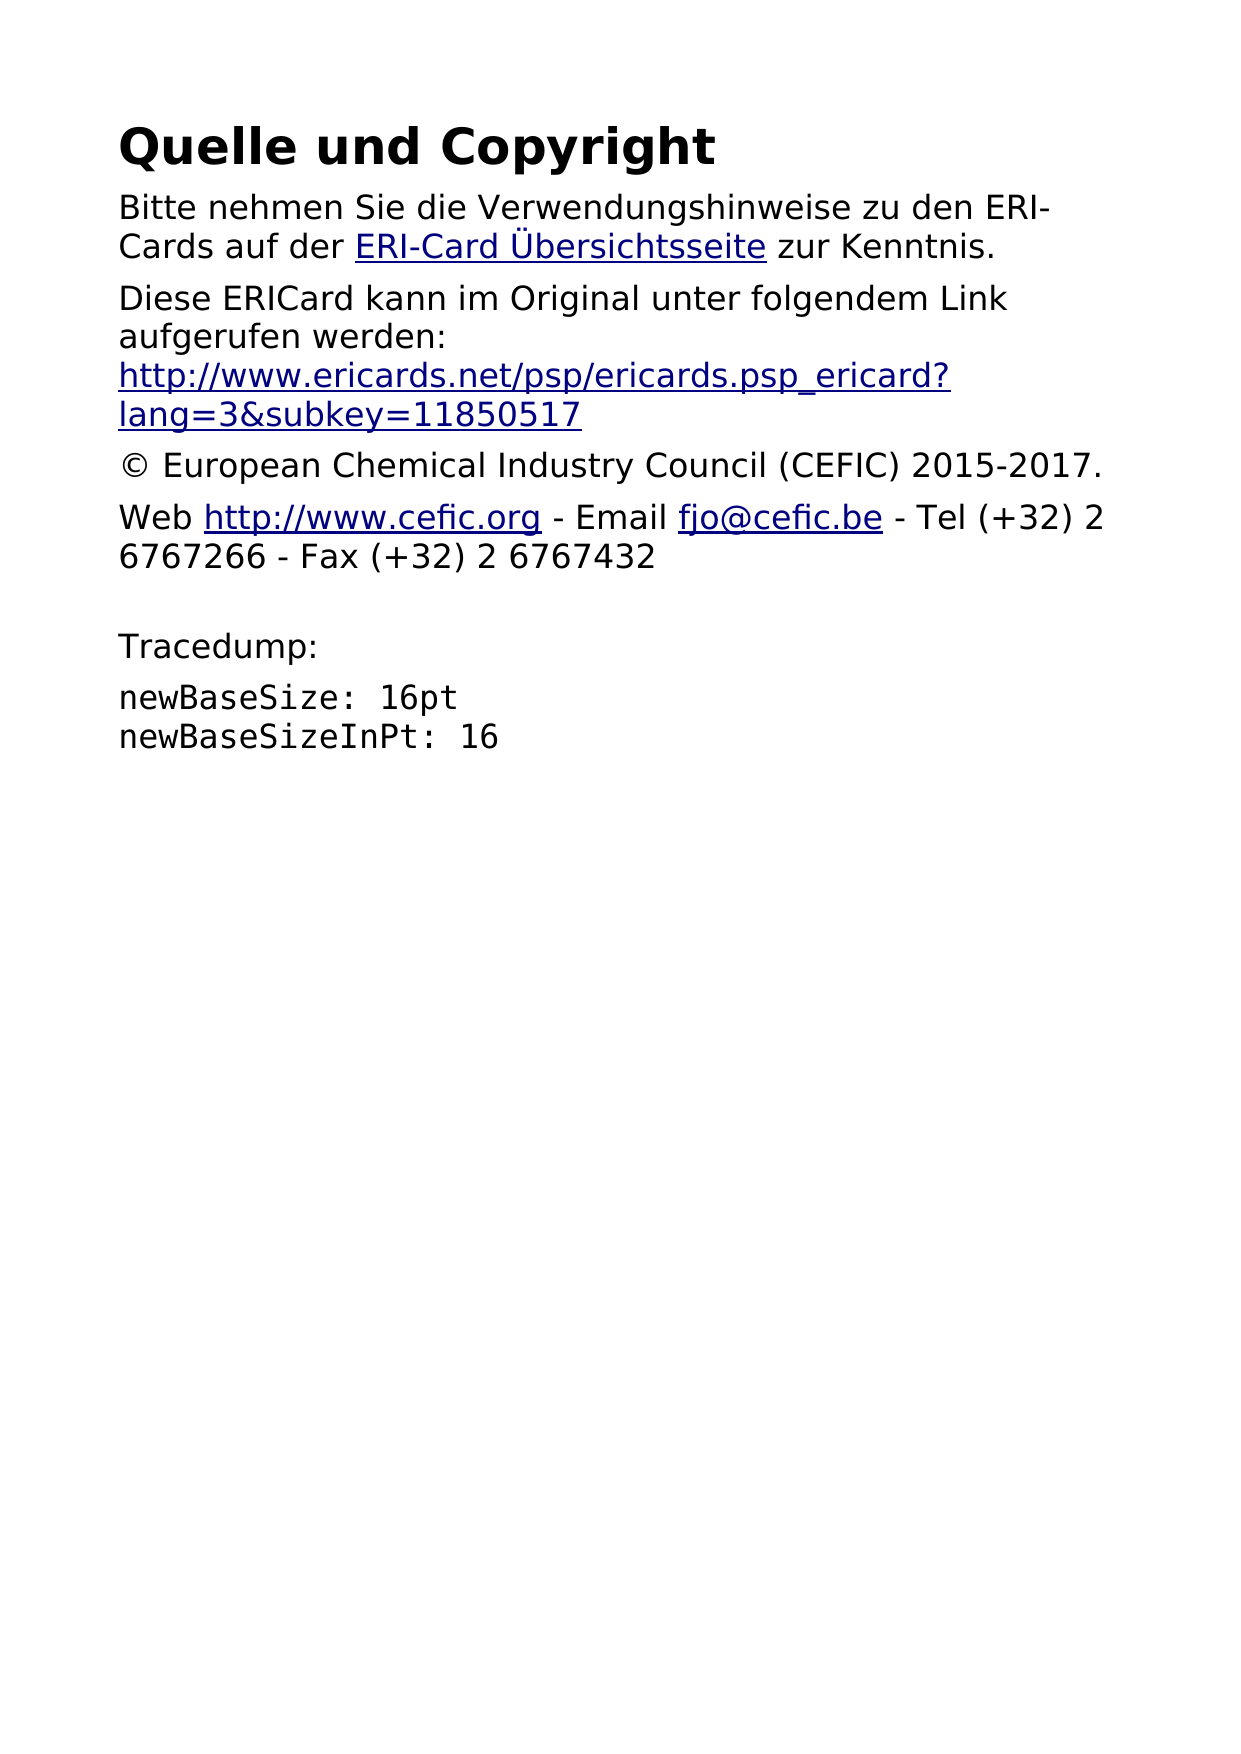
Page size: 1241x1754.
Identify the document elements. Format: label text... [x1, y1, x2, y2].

text Bitte nehmen Sie die Verwendungshinweise zu den ERI-Cards auf der ERI-Card Übersichtsseite zur Kenntnis. [118, 189, 1122, 267]
text Web http://www.cefic.org - Email fjo@cefic.be - Tel (+32) 2 6767266 - Fax (+32) 2 6767432 [118, 498, 1122, 576]
text newBaseSize: 16pt newBaseSizeInPt: 16 [118, 679, 1122, 756]
text Diese ERICard kann im Original unter folgendem Link aufgerufen werden: http://www.ericards.net/psp/ericards.psp_ericard?lang=3&subkey=11850517 [118, 279, 1122, 434]
subtitle Quelle und Copyright [118, 118, 1122, 176]
text © European Chemical Industry Council (CEFIC) 2015-2017. [118, 447, 1122, 486]
text Tracedump: [118, 588, 1122, 666]
